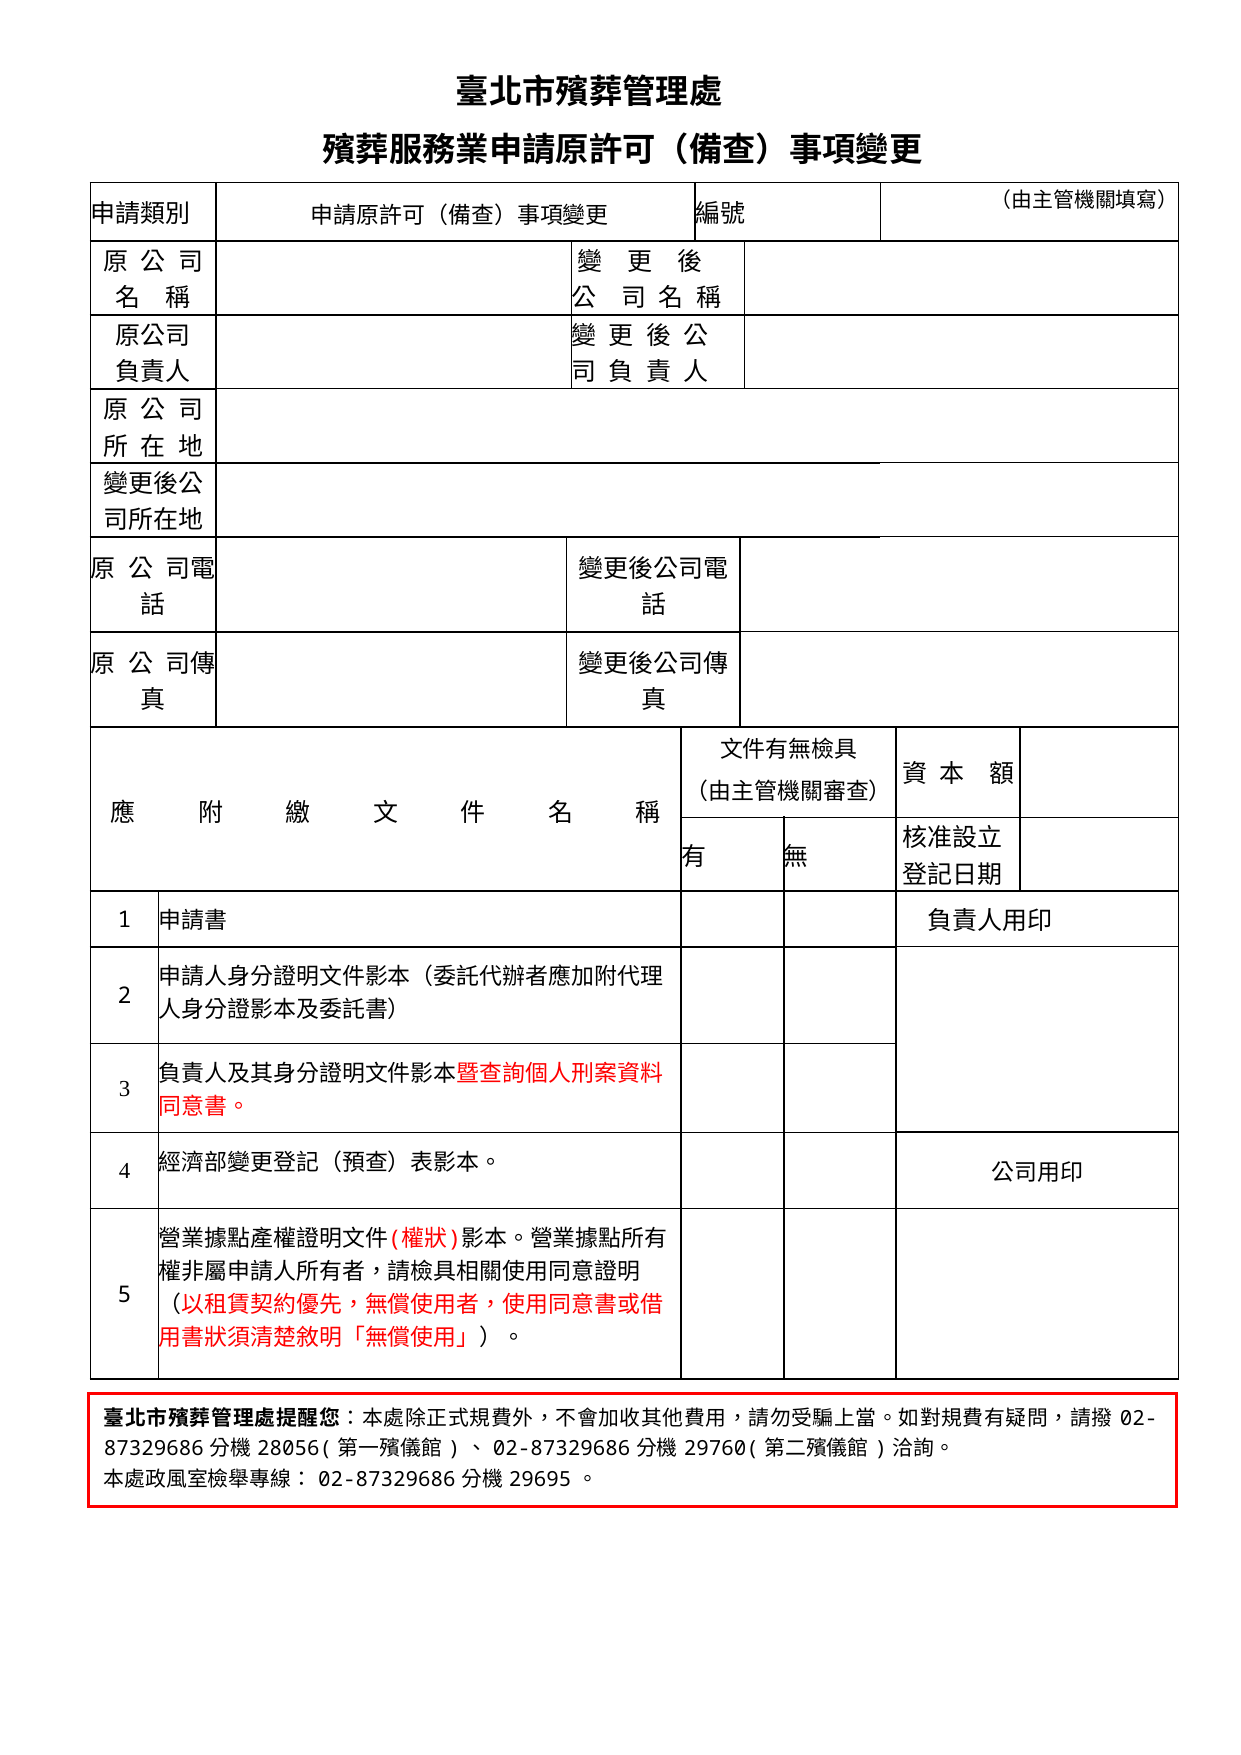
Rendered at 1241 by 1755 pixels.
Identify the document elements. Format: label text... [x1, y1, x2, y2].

table_cell 原 公 司傳 真 [91, 633, 215, 726]
table_cell [741, 537, 1178, 631]
table_cell 應 附 繳 文 件 名 稱 [91, 728, 680, 890]
table_header （由主管機關填寫） [881, 183, 1178, 240]
table_cell [1021, 728, 1178, 816]
table_header 申請類別 [91, 183, 215, 240]
table_cell [217, 633, 566, 726]
table_cell [1179, 631, 1185, 726]
table_cell [1179, 240, 1185, 314]
table_cell [217, 464, 880, 536]
text 殯葬服務業申請原許可（備查）事項變更 [89, 123, 1181, 171]
table_cell [682, 1133, 783, 1207]
table_cell 原公司 負責人 [91, 316, 215, 388]
table_cell [1179, 388, 1185, 462]
table_cell [1179, 726, 1185, 816]
table_cell [1179, 890, 1185, 946]
table_cell [1179, 946, 1185, 1043]
table_cell [1179, 314, 1185, 388]
table_cell 變更後公司電話 [567, 538, 739, 631]
table_cell 核准設立 登記日期 [897, 818, 1019, 890]
table_cell [745, 316, 880, 388]
table_cell 變 更 後 公 司 負 責 人 [572, 316, 744, 388]
table_cell [785, 892, 895, 946]
table_cell [897, 947, 1178, 1131]
table_cell 申請書 [159, 892, 680, 946]
table_cell 負責人用印 [897, 892, 1178, 946]
table_cell [1021, 818, 1178, 890]
text 臺北市殯葬管理處 [89, 64, 1181, 113]
table_cell [880, 389, 1178, 462]
table_cell [1179, 536, 1185, 631]
table_cell [217, 538, 566, 631]
table_cell [1179, 462, 1185, 536]
table_cell [785, 948, 895, 1043]
table_cell 有 [682, 818, 783, 890]
table_header 編號 [696, 183, 880, 240]
table_cell 負責人及其身分證明文件影本暨查詢個人刑案資料同意書。 [159, 1044, 680, 1131]
table_cell [785, 1044, 895, 1131]
table_cell 3 [91, 1044, 158, 1131]
table_cell 原 公 司電 話 [91, 538, 215, 631]
table_cell [880, 316, 1178, 388]
table_cell [1179, 1208, 1185, 1378]
table_cell [785, 1209, 895, 1378]
table_cell [682, 1209, 783, 1378]
table_cell 申請人身分證明文件影本（委託代辦者應加附代理人身分證影本及委託書） [159, 948, 680, 1043]
table_cell 5 [91, 1209, 158, 1378]
table_cell [217, 242, 571, 314]
table_cell 公司用印 [897, 1133, 1178, 1207]
table_cell 無 [785, 818, 895, 890]
table_cell [1179, 1131, 1185, 1207]
table_cell [682, 892, 783, 946]
table_cell [897, 1209, 1178, 1378]
table_cell [682, 1044, 783, 1131]
table_cell 經濟部變更登記（預查）表影本。 [159, 1133, 680, 1207]
table_cell 營業據點產權證明文件(權狀)影本。營業據點所有權非屬申請人所有者，請檢具相關使用同意證明（以租賃契約優先，無償使用者，使用同意書或借用書狀須清楚敘明「無償使用」）。 [159, 1209, 680, 1378]
table_header [1179, 182, 1185, 240]
table_cell [682, 948, 783, 1043]
table_cell 資 本 額 [897, 728, 1019, 816]
table_cell 文件有無檢具 （由主管機關審查） [682, 728, 895, 816]
table_cell 4 [91, 1133, 158, 1207]
table_cell [880, 463, 1178, 536]
table_cell 原 公 司 名 稱 [91, 242, 215, 314]
table_cell 2 [91, 948, 158, 1043]
table_cell [745, 242, 1178, 314]
table_cell 變更後公司傳真 [567, 633, 739, 726]
table_cell 變 更 後 公 司 名 稱 [572, 242, 744, 314]
table_cell [741, 632, 1178, 726]
table_cell 1 [91, 892, 158, 946]
table_cell [217, 389, 880, 462]
table_header 申請原許可（備查）事項變更 [217, 183, 694, 240]
table_cell [785, 1133, 895, 1207]
table_cell [1179, 816, 1185, 890]
table_cell 原 公 司 所 在 地 [91, 390, 215, 462]
table_cell [1179, 1043, 1185, 1131]
table_cell [217, 316, 571, 388]
table_cell 變更後公 司所在地 [91, 464, 215, 536]
